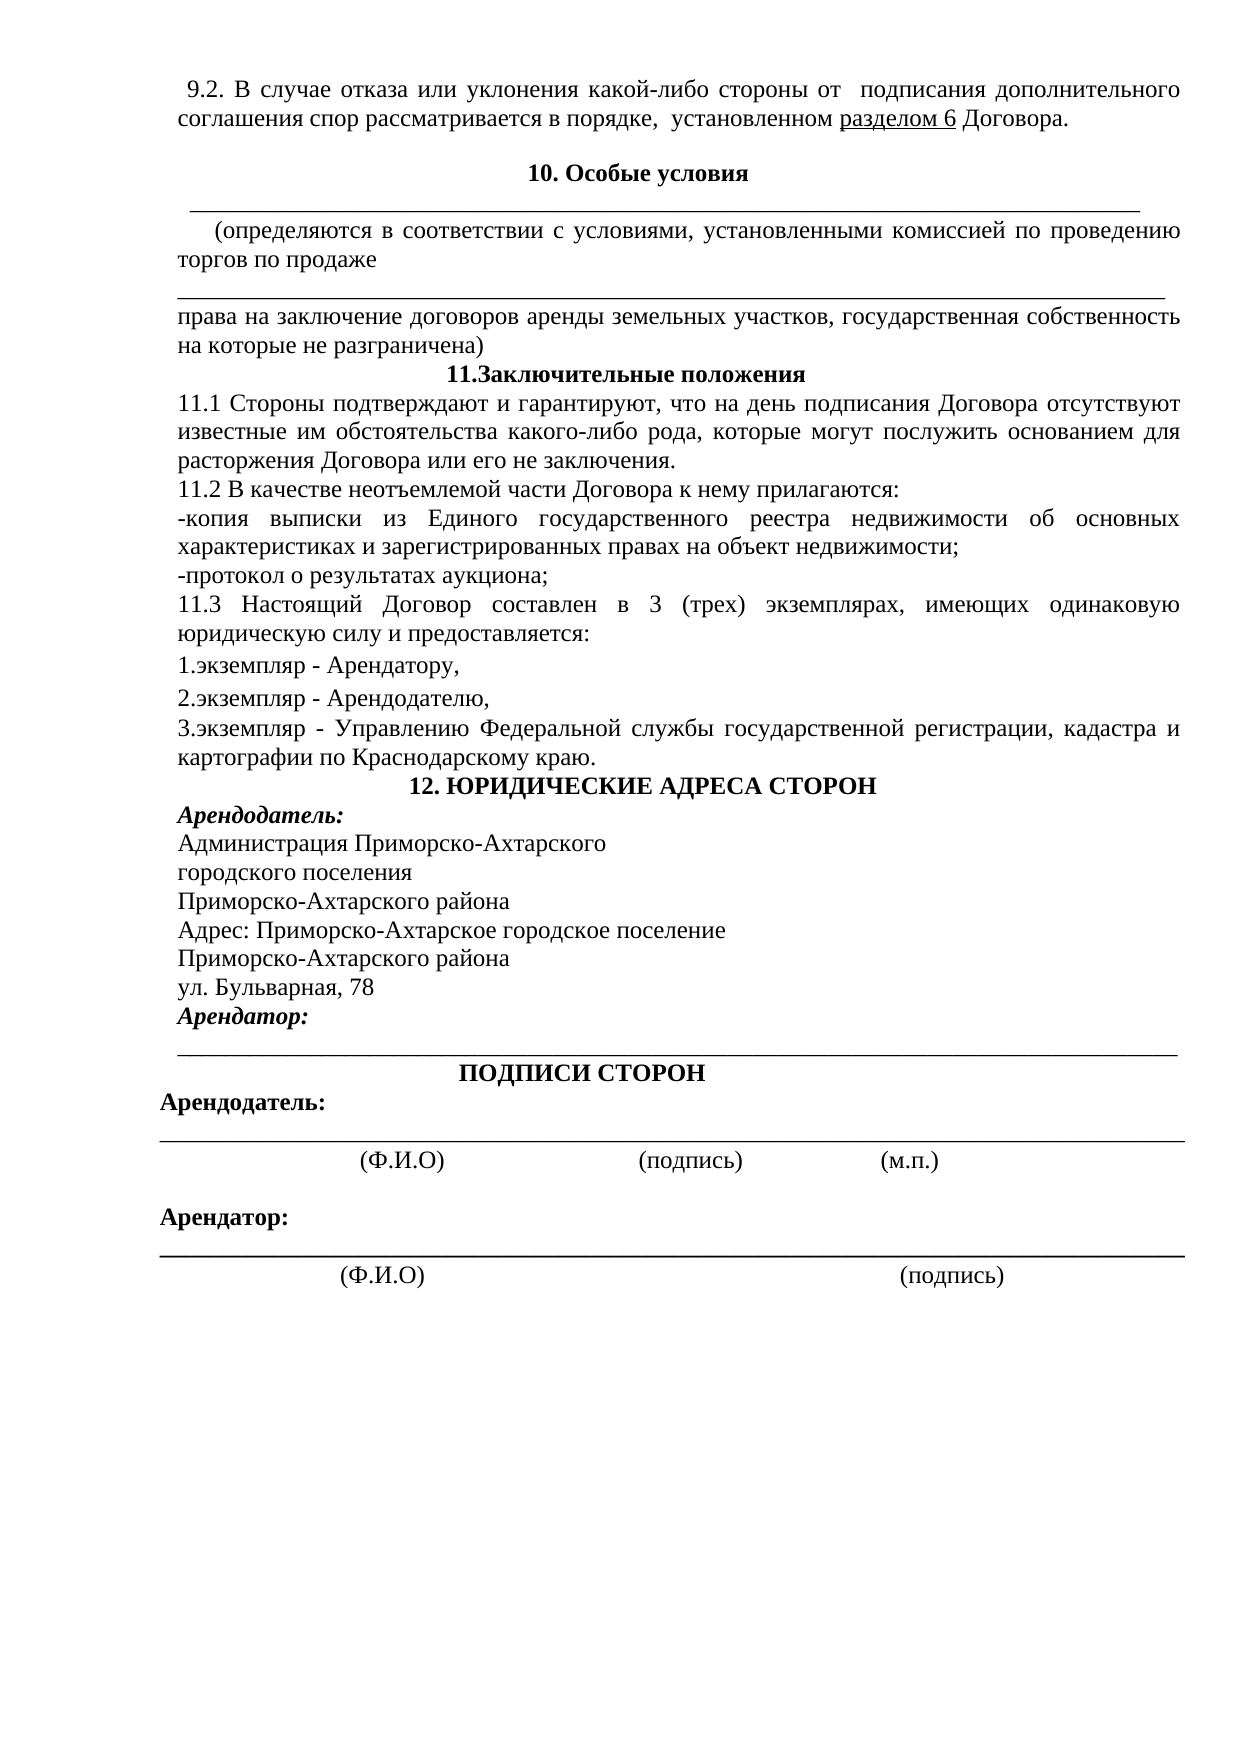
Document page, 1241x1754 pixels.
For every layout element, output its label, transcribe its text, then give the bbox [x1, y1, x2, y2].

text 2.экземпляр - Арендодателю, [177, 680, 1181, 713]
text ул. Бульварная, 78 [177, 972, 1181, 1001]
subtitle Арендодатель: [159, 1087, 1187, 1116]
text 12. ЮРИДИЧЕСКИЕ АДРЕСА СТОРОН [177, 771, 1181, 800]
text Приморско-Ахтарского района [177, 943, 1181, 972]
text 9.2. В случае отказа или уклонения какой-либо стороны от подписания дополнительного соглашения спор рассматривается в порядке, установленном разделом 6 Договора. [177, 74, 1181, 131]
text 11.1 Стороны подтверждают и гарантируют, что на день подписания Договора отсутствуют известные им обстоятельства какого-либо рода, которые могут послужить основанием для расторжения Договора или его не заключения. [177, 388, 1181, 474]
text -протокол о результатах аукциона; [177, 560, 1181, 589]
text 10. Особые условия [177, 158, 1181, 186]
text (определяются в соответствии с условиями, установленными комиссией по проведению торгов по продаже [177, 215, 1181, 273]
subtitle Арендодатель: [177, 800, 1181, 828]
text 11.2 В качестве неотъемлемой части Договора к нему прилагаются: [177, 474, 1181, 503]
text 1.экземпляр - Арендатору, [177, 646, 1181, 680]
text (Ф.И.О) (подпись) [177, 1260, 1181, 1288]
text ПОДПИСИ СТОРОН [177, 1058, 1181, 1087]
text Адрес: Приморско-Ахтарское городское поселение [177, 915, 1181, 943]
text Приморско-Ахтарского района [177, 886, 1181, 915]
text 11.3 Настоящий Договор составлен в 3 (трех) экземплярах, имеющих одинаковую юридическую силу и предоставляется: [177, 589, 1181, 646]
text права на заключение договоров аренды земельных участков, государственная собственность на которые не разграничена) [177, 301, 1181, 359]
text Арендатор: __________________________________________________________________________________ [159, 1202, 1187, 1260]
text (Ф.И.О) (подпись) (м.п.) [159, 1145, 1187, 1173]
text -копия выписки из Единого государственного реестра недвижимости об основных характеристиках и зарегистрированных правах на объект недвижимости; [177, 503, 1181, 560]
text 11.Заключительные положения [227, 359, 1181, 388]
text _______________________________________________________________________________ [177, 273, 1181, 301]
text Администрация Приморско-Ахтарского [177, 828, 1181, 857]
subtitle __________________________________________________________________________________ [159, 1116, 1187, 1145]
text 3.экземпляр - Управлению Федеральной службы государственной регистрации, кадастра и картографии по Краснодарскому краю. [177, 713, 1181, 771]
text ____________________________________________________________________________ [177, 186, 1181, 215]
subtitle Арендатор: [177, 1001, 1181, 1030]
text _________________________________________________________________________________ [177, 1030, 1181, 1058]
text городского поселения [177, 857, 1181, 886]
